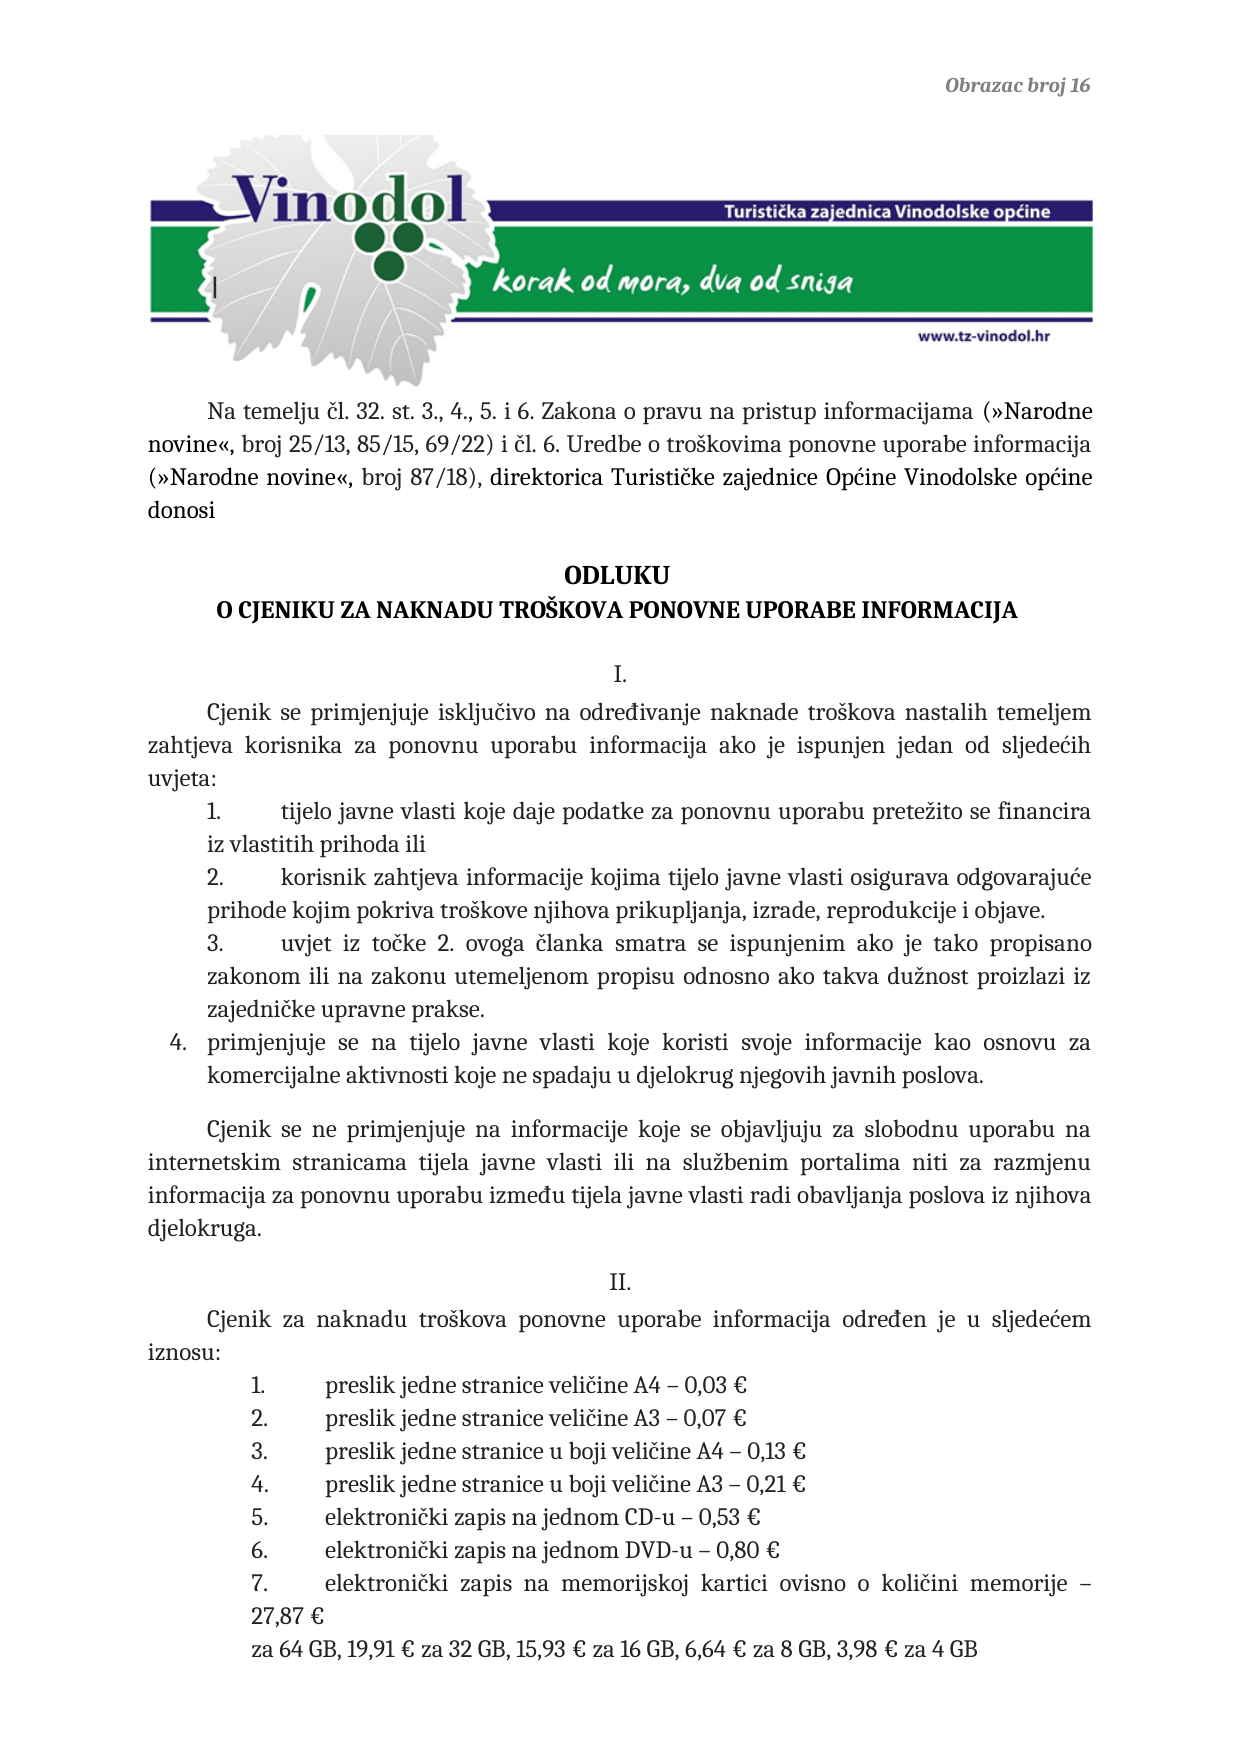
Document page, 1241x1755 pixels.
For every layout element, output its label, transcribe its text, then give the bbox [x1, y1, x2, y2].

text Cjenik za naknadu troškova ponovne uporabe informacija određen je u sljedećem iznosu: [148, 1305, 1093, 1366]
list uvjet iz točke 2. ovoga članka smatra se ispunjenim ako je tako propisano zakonom ili na zakonu utemeljenom propisu odnosno ako takva dužnost proizlazi iz zajedničke upravne prakse. [207, 929, 1093, 1023]
list tijelo javne vlasti koje daje podatke za ponovnu uporabu pretežito se financira iz vlastitih prihoda ili [207, 797, 1093, 858]
text I. [148, 660, 1093, 689]
list elektronički zapis na jednom DVD-u – 0,80 € [251, 1536, 1093, 1564]
text ODLUKU [148, 560, 1093, 591]
text O CJENIKU ZA NAKNADU TROŠKOVA PONOVNE UPORABE INFORMACIJA [148, 596, 1093, 625]
list primjenjuje se na tijelo javne vlasti koje koristi svoje informacije kao osnovu za komercijalne aktivnosti koje ne spadaju u djelokrug njegovih javnih poslova. [169, 1028, 1093, 1089]
list preslik jedne stranice u boji veličine A4 – 0,13 € [251, 1437, 1093, 1466]
text Cjenik se ne primjenjuje na informacije koje se objavljuju za slobodnu uporabu na internetskim stranicama tijela javne vlasti ili na službenim portalima niti za razmjenu informacija za ponovnu uporabu između tijela javne vlasti radi obavljanja poslova iz njihova djelokruga. [148, 1114, 1093, 1242]
text II. [148, 1267, 1093, 1296]
list elektronički zapis na jednom CD-u – 0,53 € [251, 1503, 1093, 1532]
list korisnik zahtjeva informacije kojima tijelo javne vlasti osigurava odgovarajuće prihode kojim pokriva troškove njihova prikupljanja, izrade, reprodukcije i objave. [207, 863, 1093, 924]
text za 64 GB, 19,91 € za 32 GB, 15,93 € za 16 GB, 6,64 € za 8 GB, 3,98 € za 4 GB [251, 1635, 1093, 1664]
text Na temelju čl. 32. st. 3., 4., 5. i 6. Zakona o pravu na pristup informacijama (»Narodne novine«, broj 25/13, 85/15, 69/22) i čl. 6. Uredbe o troškovima ponovne uporabe informacija (»Narodne novine«, broj 87/18), direktorica Turističke zajednice Općine Vinodolske općine donosi [148, 397, 1093, 525]
list preslik jedne stranice u boji veličine A3 – 0,21 € [251, 1470, 1093, 1498]
list preslik jedne stranice veličine A3 – 0,07 € [251, 1404, 1093, 1432]
list elektronički zapis na memorijskoj kartici ovisno o količini memorije – 27,87 € [251, 1569, 1093, 1631]
text Cjenik se primjenjuje isključivo na određivanje naknade troškova nastalih temeljem zahtjeva korisnika za ponovnu uporabu informacija ako je ispunjen jedan od sljedećih uvjeta: [148, 697, 1093, 792]
list preslik jedne stranice veličine A4 – 0,03 € [251, 1371, 1093, 1399]
